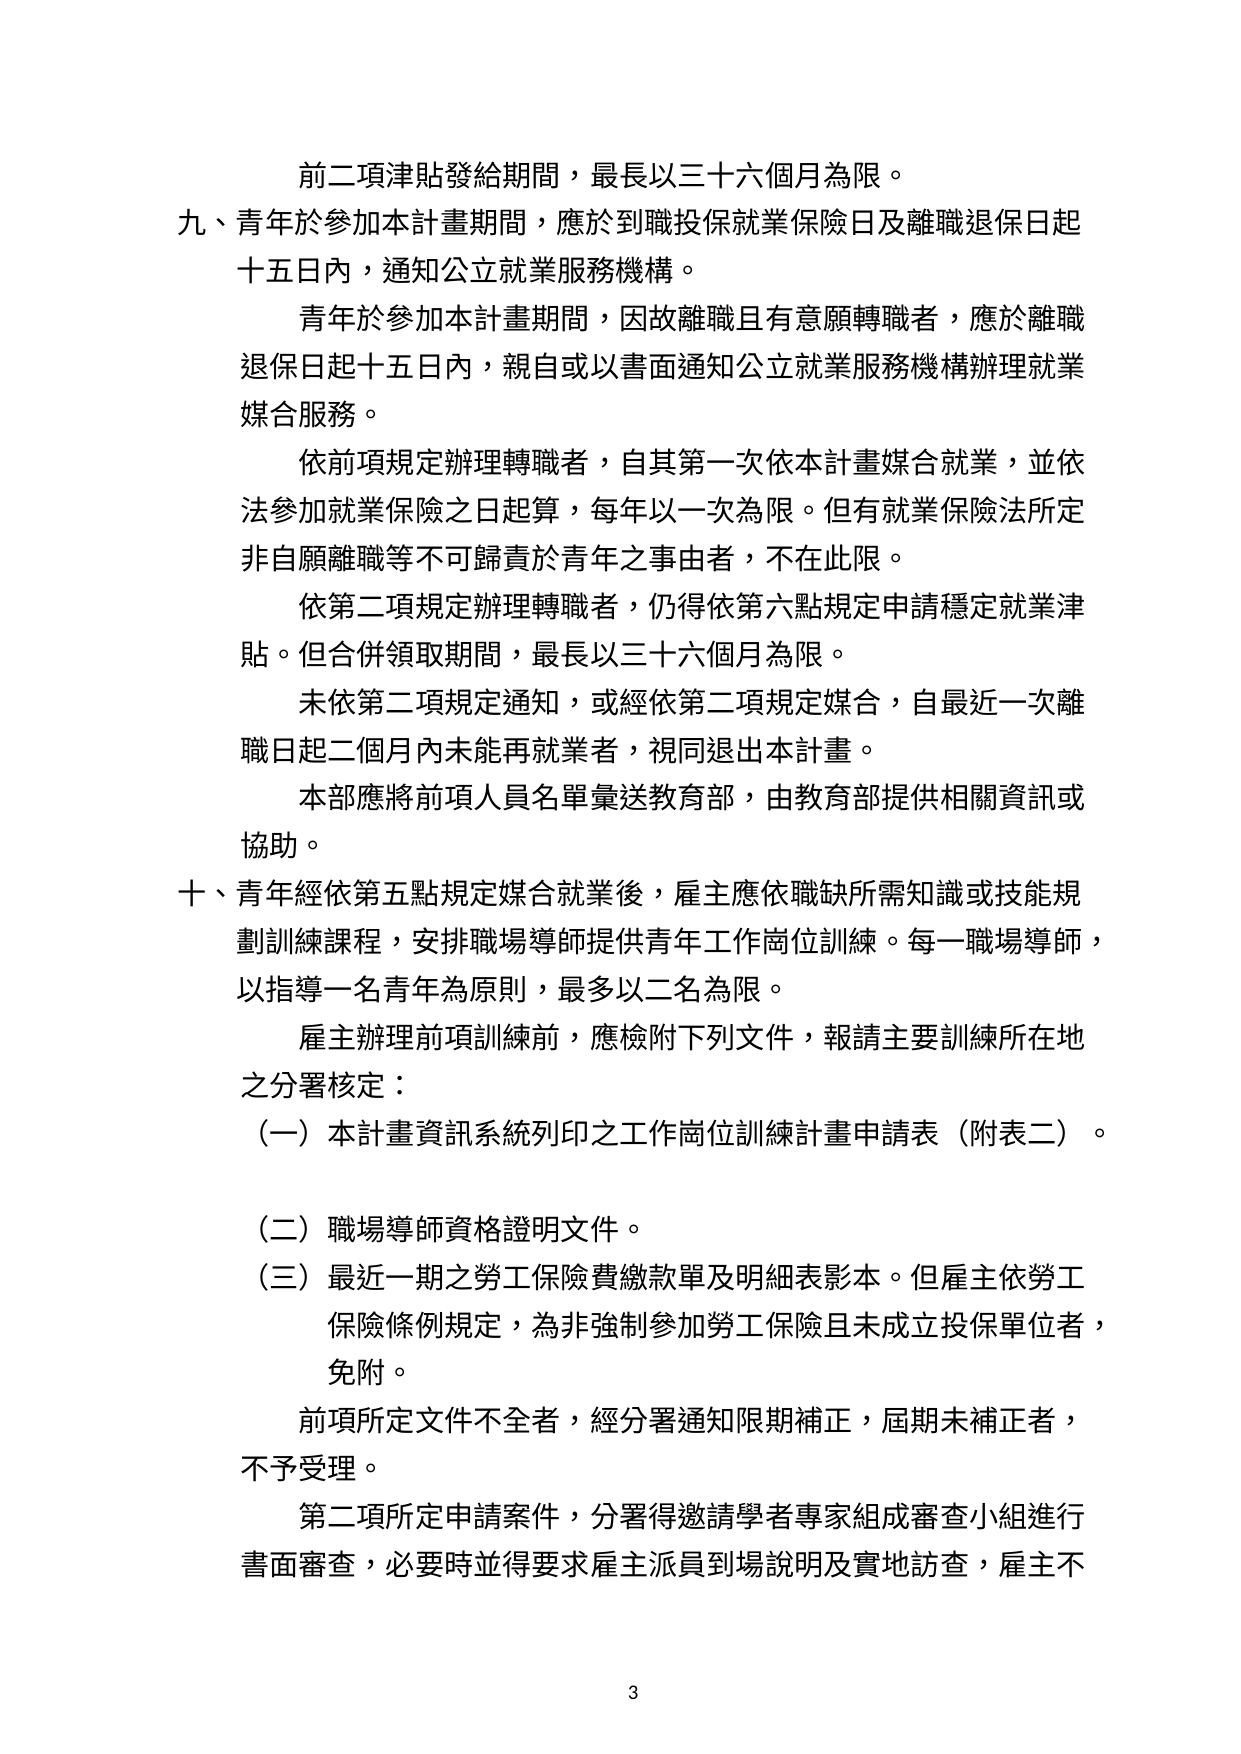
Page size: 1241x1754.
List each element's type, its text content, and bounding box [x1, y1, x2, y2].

text 依第二項規定辦理轉職者，仍得依第六點規定申請穩定就業津貼。但合併領取期間，最長以三十六個月為限。 [240, 579, 1092, 675]
text 依前項規定辦理轉職者，自其第一次依本計畫媒合就業，並依法參加就業保險之日起算，每年以一次為限。但有就業保險法所定非自願離職等不可歸責於青年之事由者，不在此限。 [240, 435, 1092, 579]
text 九、青年於參加本計畫期間，應於到職投保就業保險日及離職退保日起十五日內，通知公立就業服務機構。 [177, 196, 1092, 291]
text 十、青年經依第五點規定媒合就業後，雇主應依職缺所需知識或技能規劃訓練課程，安排職場導師提供青年工作崗位訓練。每一職場導師，以指導一名青年為原則，最多以二名為限。 [177, 866, 1092, 1010]
text 前二項津貼發給期間，最長以三十六個月為限。 [240, 148, 1092, 196]
text 前項所定文件不全者，經分署通知限期補正，屆期未補正者，不予受理。 [240, 1393, 1092, 1489]
text （一）本計畫資訊系統列印之工作崗位訓練計畫申請表（附表二）。 [240, 1106, 1092, 1202]
text 雇主辦理前項訓練前，應檢附下列文件，報請主要訓練所在地之分署核定： [240, 1010, 1092, 1106]
text 未依第二項規定通知，或經依第二項規定媒合，自最近一次離職日起二個月內未能再就業者，視同退出本計畫。 [240, 675, 1092, 771]
text （二）職場導師資格證明文件。 [240, 1202, 1092, 1250]
text 青年於參加本計畫期間，因故離職且有意願轉職者，應於離職退保日起十五日內，親自或以書面通知公立就業服務機構辦理就業媒合服務。 [240, 291, 1092, 435]
text 第二項所定申請案件，分署得邀請學者專家組成審查小組進行書面審查，必要時並得要求雇主派員到場說明及實地訪查，雇主不 [240, 1489, 1092, 1585]
text （三）最近一期之勞工保險費繳款單及明細表影本。但雇主依勞工保險條例規定，為非強制參加勞工保險且未成立投保單位者，免附。 [240, 1250, 1092, 1393]
text 本部應將前項人員名單彙送教育部，由教育部提供相關資訊或協助。 [240, 771, 1092, 866]
